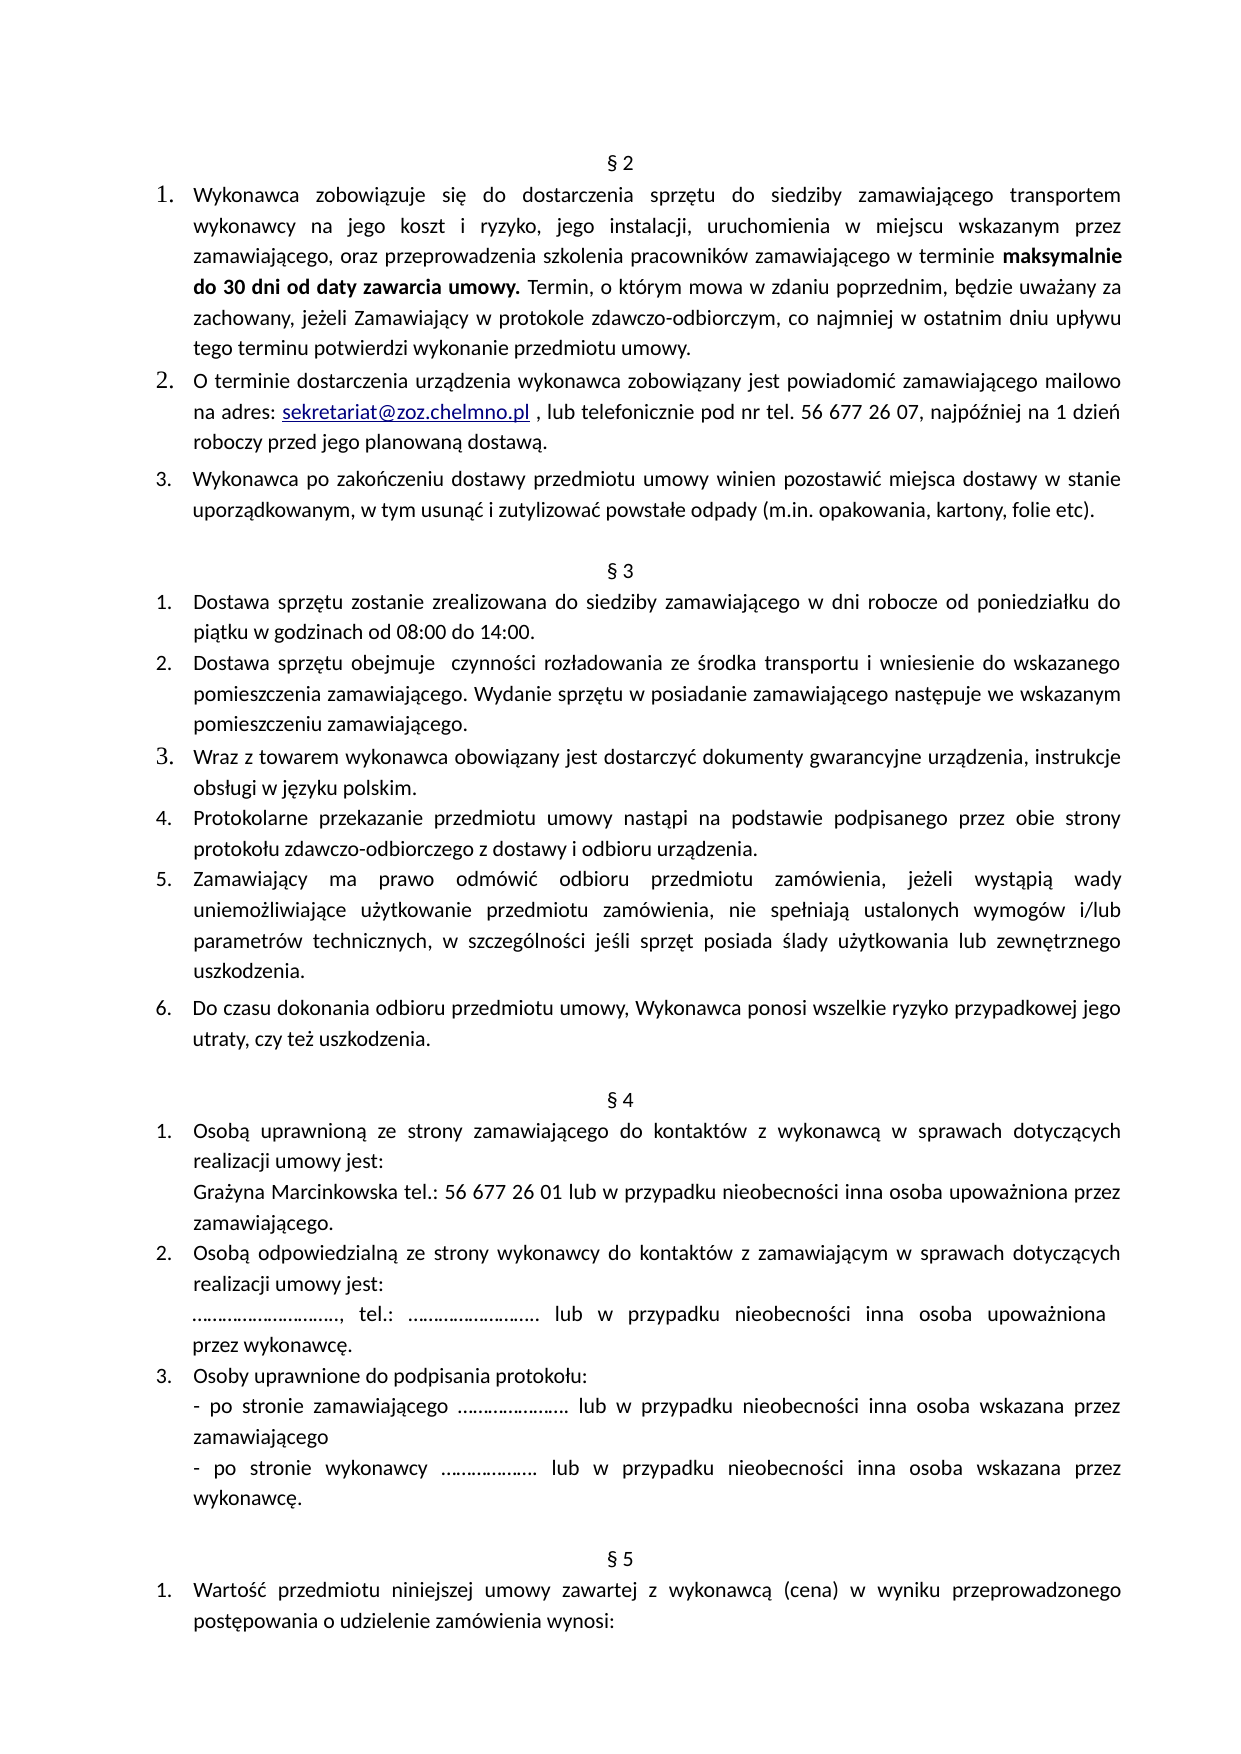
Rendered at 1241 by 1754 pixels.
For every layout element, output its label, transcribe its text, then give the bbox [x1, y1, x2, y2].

list Osoby uprawnione do podpisania protokołu: [156, 1362, 1122, 1388]
text § 4 [118, 1086, 1122, 1113]
text Grażyna Marcinkowska tel.: 56 677 26 01 lub w przypadku nieobecności inna osoba upoważniona przez zamawiającego. [193, 1178, 1122, 1235]
list Wartość przedmiotu niniejszej umowy zawartej z wykonawcą (cena) w wyniku przeprowadzonego postępowania o udzielenie zamówienia wynosi: [156, 1576, 1122, 1633]
list Osobą uprawnioną ze strony zamawiającego do kontaktów z wykonawcą w sprawach dotyczących realizacji umowy jest: [156, 1117, 1122, 1174]
text - po stronie zamawiającego …………………. lub w przypadku nieobecności inna osoba wskazana przez zamawiającego [193, 1392, 1122, 1450]
text § 2 [118, 149, 1122, 175]
text § 5 [118, 1546, 1122, 1572]
list Wykonawca po zakończeniu dostawy przedmiotu umowy winien pozostawić miejsca dostawy w stanie uporządkowanym, w tym usunąć i zutylizować powstałe odpady (m.in. opakowania, kartony, folie etc). [155, 465, 1122, 523]
text ……………………….., tel.: …………………….. lub w przypadku nieobecności inna osoba upoważniona przez wykonawcę. [118, 1301, 1122, 1358]
text § 3 [118, 557, 1122, 584]
list Dostawa sprzętu zostanie zrealizowana do siedziby zamawiającego w dni robocze od poniedziałku do piątku w godzinach od 08:00 do 14:00. [156, 588, 1122, 645]
list Dostawa sprzętu obejmuje czynności rozładowania ze środka transportu i wniesienie do wskazanego pomieszczenia zamawiającego. Wydanie sprzętu w posiadanie zamawiającego następuje we wskazanym pomieszczeniu zamawiającego. [156, 649, 1122, 737]
list O terminie dostarczenia urządzenia wykonawca zobowiązany jest powiadomić zamawiającego mailowo na adres: sekretariat@zoz.chelmno.pl , lub telefonicznie pod nr tel. 56 677 26 07, najpóźniej na 1 dzień roboczy przed jego planowaną dostawą. [156, 365, 1122, 455]
list Osobą odpowiedzialną ze strony wykonawcy do kontaktów z zamawiającym w sprawach dotyczących realizacji umowy jest: [156, 1239, 1122, 1297]
list Protokolarne przekazanie przedmiotu umowy nastąpi na podstawie podpisanego przez obie strony protokołu zdawczo-odbiorczego z dostawy i odbioru urządzenia. [156, 804, 1122, 862]
list Do czasu dokonania odbioru przedmiotu umowy, Wykonawca ponosi wszelkie ryzyko przypadkowej jego utraty, czy też uszkodzenia. [155, 994, 1122, 1052]
text - po stronie wykonawcy ………………. lub w przypadku nieobecności inna osoba wskazana przez wykonawcę. [193, 1454, 1122, 1511]
list Wraz z towarem wykonawca obowiązany jest dostarczyć dokumenty gwarancyjne urządzenia, instrukcje obsługi w języku polskim. [156, 741, 1122, 800]
list Wykonawca zobowiązuje się do dostarczenia sprzętu do siedziby zamawiającego transportem wykonawcy na jego koszt i ryzyko, jego instalacji, uruchomienia w miejscu wskazanym przez zamawiającego, oraz przeprowadzenia szkolenia pracowników zamawiającego w terminie maksymalnie do 30 dni od daty zawarcia umowy. Termin, o którym mowa w zdaniu poprzednim, będzie uważany za zachowany, jeżeli Zamawiający w protokole zdawczo-odbiorczym, co najmniej w ostatnim dniu upływu tego terminu potwierdzi wykonanie przedmiotu umowy. [156, 179, 1122, 361]
list Zamawiający ma prawo odmówić odbioru przedmiotu zamówienia, jeżeli wystąpią wady uniemożliwiające użytkowanie przedmiotu zamówienia, nie spełniają ustalonych wymogów i/lub parametrów technicznych, w szczególności jeśli sprzęt posiada ślady użytkowania lub zewnętrznego uszkodzenia. [156, 866, 1122, 984]
